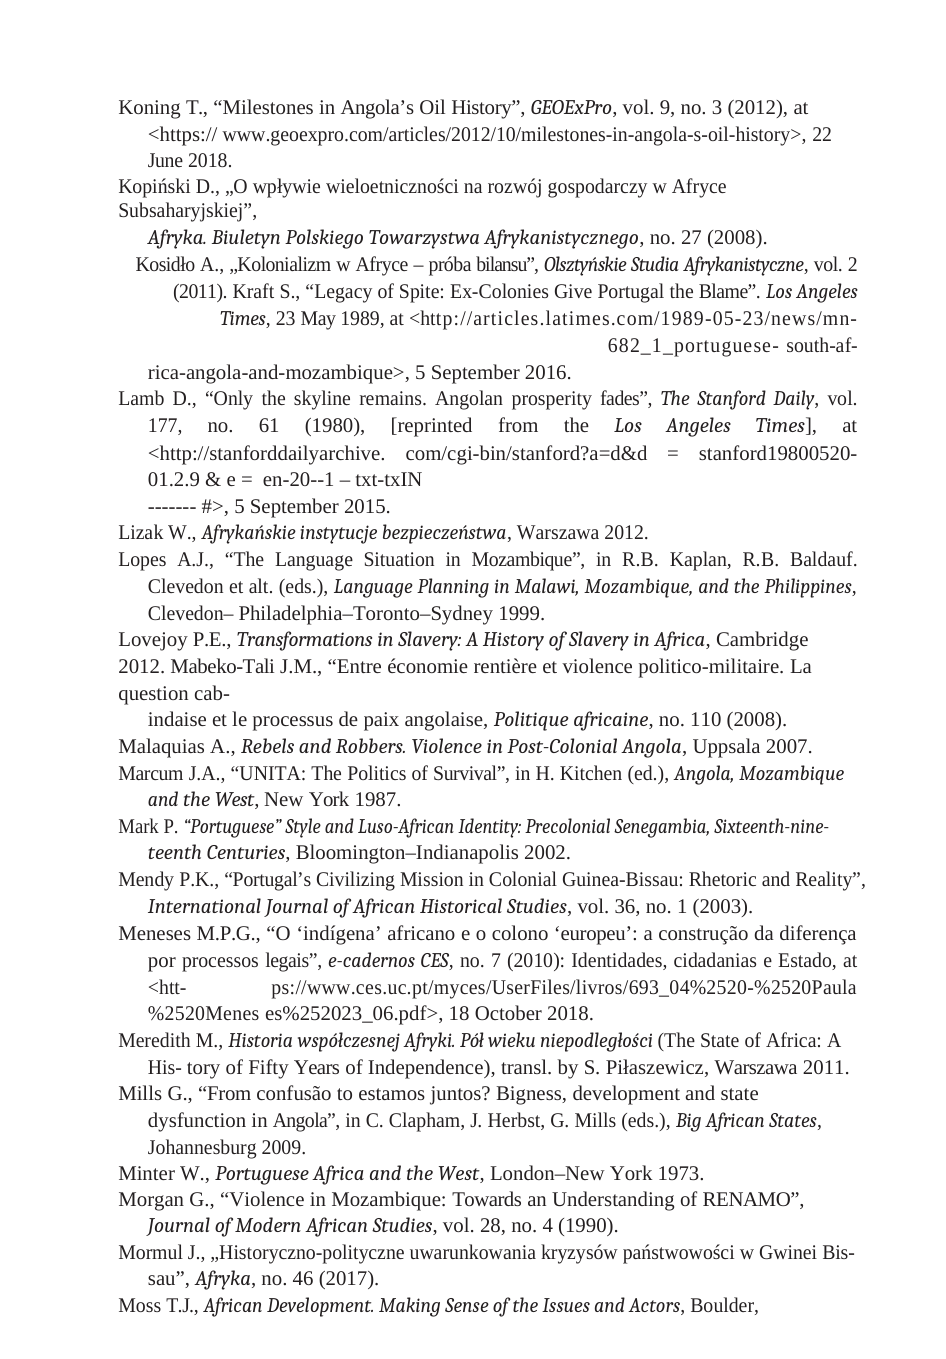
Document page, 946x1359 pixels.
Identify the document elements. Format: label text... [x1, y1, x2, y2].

text Kopiński D., „O wpływie wieloetniczności na rozwój gospodarczy w Afryce Subsaharyjskiej”, [118, 174, 869, 222]
text Minter W., Portuguese Africa and the West, London–New York 1973. [118, 1161, 869, 1185]
text Mormul J., „Historyczno-polityczne uwarunkowania kryzysów państwowości w Gwinei Bis- sau”, Afryka, no. 46 (2017). [118, 1240, 858, 1291]
text Lamb D., “Only the skyline remains. Angolan prosperity fades”, The Stanford Daily, vol. 177, no. 61 (1980), [reprinted from the Los Angeles Times], at <http://stanforddailyarchive. com/cgi-bin/stanford?a=d&d = stanford19800520-01.2.9 & e = en-20--1 – txt-txIN [118, 386, 857, 491]
text Koning T., “Milestones in Angola’s Oil History”, GEOExPro, vol. 9, no. 3 (2012), at <https:// www.geoexpro.com/articles/2012/10/milestones-in-angola-s-oil-history>, 22 June 2018. [118, 94, 857, 172]
text Marcum J.A., “UNITA: The Politics of Survival”, in H. Kitchen (ed.), Angola, Mozambique and the West, New York 1987. [118, 761, 869, 812]
text International Journal of African Historical Studies, vol. 36, no. 1 (2003). [148, 894, 869, 918]
text Meredith M., Historia współczesnej Afryki. Pół wieku niepodległości (The State of Africa: A His- tory of Fifty Years of Independence), transl. by S. Piłaszewicz, Warszawa 2011. [118, 1027, 858, 1079]
text Lovejoy P.E., Transformations in Slavery: A History of Slavery in Africa, Cambridge 2012. Mabeko-Tali J.M., “Entre économie rentière et violence politico-militaire. La question cab- [118, 627, 857, 705]
text Kosidło A., „Kolonializm w Afryce – próba bilansu”, Olsztyńskie Studia Afrykanistyczne, vol. 2 (2011). Kraft S., “Legacy of Spite: Ex-Colonies Give Portugal the Blame”. Los Angeles Times, 23 May 1989, at <http://articles.latimes.com/1989-05-23/news/mn-682_1_portuguese- south-af- [118, 252, 857, 357]
text Mills G., “From confusão to estamos juntos? Bigness, development and state dysfunction in Angola”, in C. Clapham, J. Herbst, G. Mills (eds.), Big African States, Johannesburg 2009. [118, 1081, 858, 1159]
text Mendy P.K., “Portugal’s Civilizing Mission in Colonial Guinea-Bissau: Rhetoric and Reality”, [118, 867, 869, 891]
text Morgan G., “Violence in Mozambique: Towards an Understanding of RENAMO”, Journal of Modern African Studies, vol. 28, no. 4 (1990). [118, 1187, 858, 1237]
text rica-angola-and-mozambique>, 5 September 2016. [148, 360, 869, 384]
text indaise et le processus de paix angolaise, Politique africaine, no. 110 (2008). [148, 707, 869, 731]
text Afryka. Biuletyn Polskiego Towarzystwa Afrykanistycznego, no. 27 (2008). [148, 225, 869, 249]
text Moss T.J., African Development. Making Sense of the Issues and Actors, Boulder, [118, 1293, 858, 1318]
text Meneses M.P.G., “O ‘indígena’ africano e o colono ‘europeu’: a construção da diferença por processos legais”, e-cadernos CES, no. 7 (2010): Identidades, cidadanias e Estado, at <htt- ps://www.ces.uc.pt/myces/UserFiles/livros/693_04%2520-%2520Paula%2520Menes es%252023_06.pdf>, 18 October 2018. [118, 921, 858, 1025]
text Lizak W., Afrykańskie instytucje bezpieczeństwa, Warszawa 2012. [118, 520, 869, 545]
text Mark P. “Portuguese” Style and Luso-African Identity: Precolonial Senegambia, Sixteenth-nine- teenth Centuries, Bloomington–Indianapolis 2002. [118, 814, 869, 865]
text ------- #>, 5 September 2015. [148, 493, 869, 518]
text Malaquias A., Rebels and Robbers. Violence in Post-Colonial Angola, Uppsala 2007. [118, 734, 869, 758]
text Lopes A.J., “The Language Situation in Mozambique”, in R.B. Kaplan, R.B. Baldauf. Clevedon et alt. (eds.), Language Planning in Malawi, Mozambique, and the Philippines, Clevedon– Philadelphia–Toronto–Sydney 1999. [118, 547, 857, 625]
